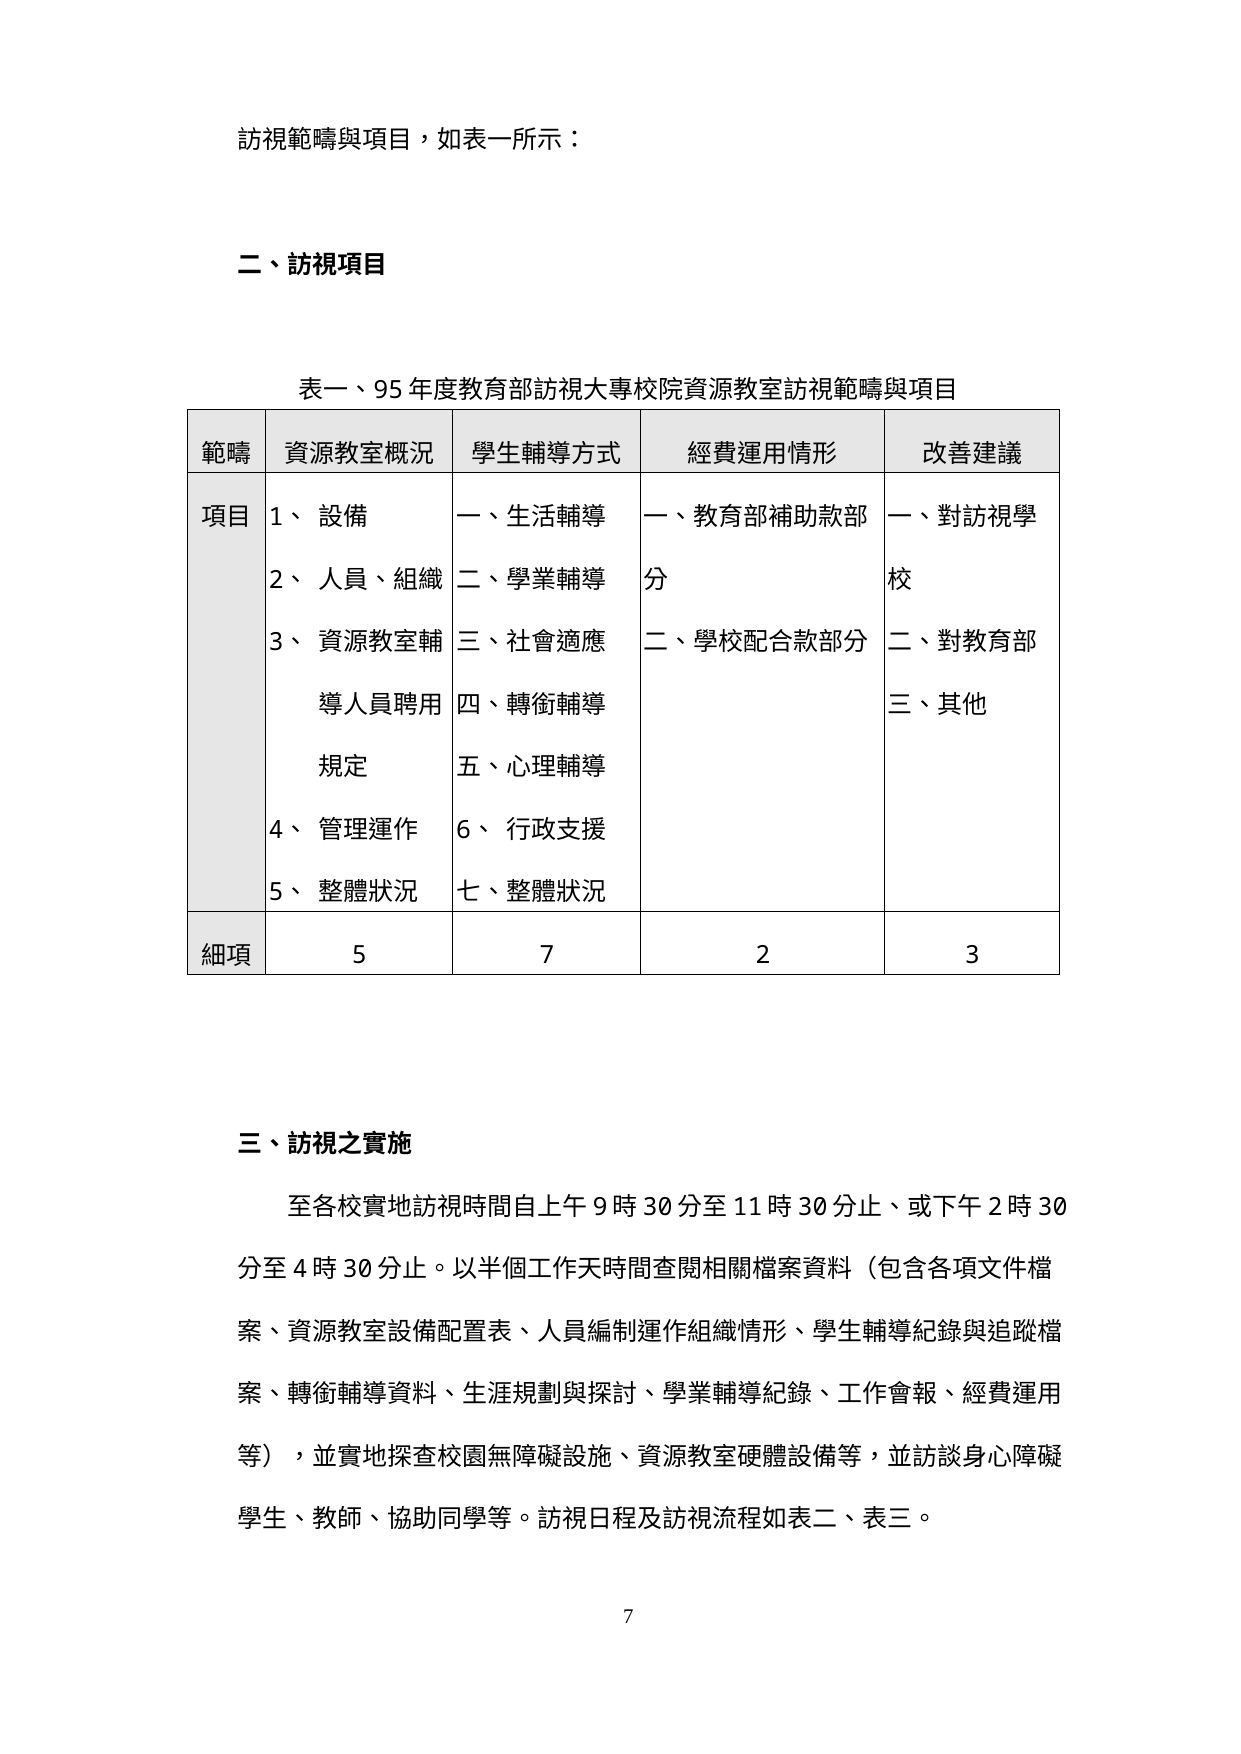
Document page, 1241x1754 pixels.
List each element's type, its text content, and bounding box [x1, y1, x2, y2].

table_cell 7 [453, 912, 640, 974]
table_cell 項目 [188, 473, 265, 911]
table_cell 一、生活輔導 二、學業輔導 三、社會適應 四、轉銜輔導 五、心理輔導 行政支援 七、整體狀況 [453, 473, 640, 911]
table_cell 2 [641, 912, 884, 974]
table_cell 設備 人員、組織 資源教室輔導人員聘用規定 管理運作 整體狀況 [266, 473, 452, 911]
table_cell 一、對訪視學校 二、對教育部 三、其他 [885, 473, 1059, 911]
text 至各校實地訪視時間自上午9時30分至11時30分止、或下午2時30分至4時30分止。以半個工作天時間查閱相關檔案資料（包含各項文件檔案、資源教室設備配置表、人員編制運作組織情形、學生輔導紀錄與追蹤檔案、轉銜輔導資料、生涯規劃與探討、學業輔導紀錄、工作會報、經費運用等），並實地探查校園無障礙設施、資源教室硬體設備等，並訪談身心障礙學生、教師、協助同學等。訪視日程及訪視流程如表二、表三。 [237, 1163, 1069, 1538]
table_header 經費運用情形 [641, 410, 884, 472]
table_header 範疇 [188, 410, 265, 472]
table_cell 細項 [188, 912, 265, 974]
text 在資源教室部分計5細項，分別為：設備、人員組織、資源教室輔導人員聘用規定、管理運作及整體狀況；在學生輔導方式部分計7細項，分別為：生活輔導、學業輔導、社會適應、轉銜輔導、心理輔導、行政支援及整體狀況；在經費運用情形部分計2細項，分別為：教育部補助款部分及學校配合款部分；在改善建議部分計3細項，分別為：對訪視學校、對教育部及其他。訪視範疇與項目，如表一所示： [237, 96, 1069, 159]
text 表一、95年度教育部訪視大專校院資源教室訪視範疇與項目 [187, 346, 1069, 409]
table_cell 一、教育部補助款部分 二、學校配合款部分 [641, 473, 884, 911]
table_header 資源教室概況 [266, 410, 452, 472]
table_cell 3 [885, 912, 1059, 974]
text 二、訪視項目 [187, 221, 1069, 284]
table_header 改善建議 [885, 410, 1059, 472]
table_cell 5 [266, 912, 452, 974]
table_header 學生輔導方式 [453, 410, 640, 472]
text 三、訪視之實施 [187, 1100, 1069, 1163]
